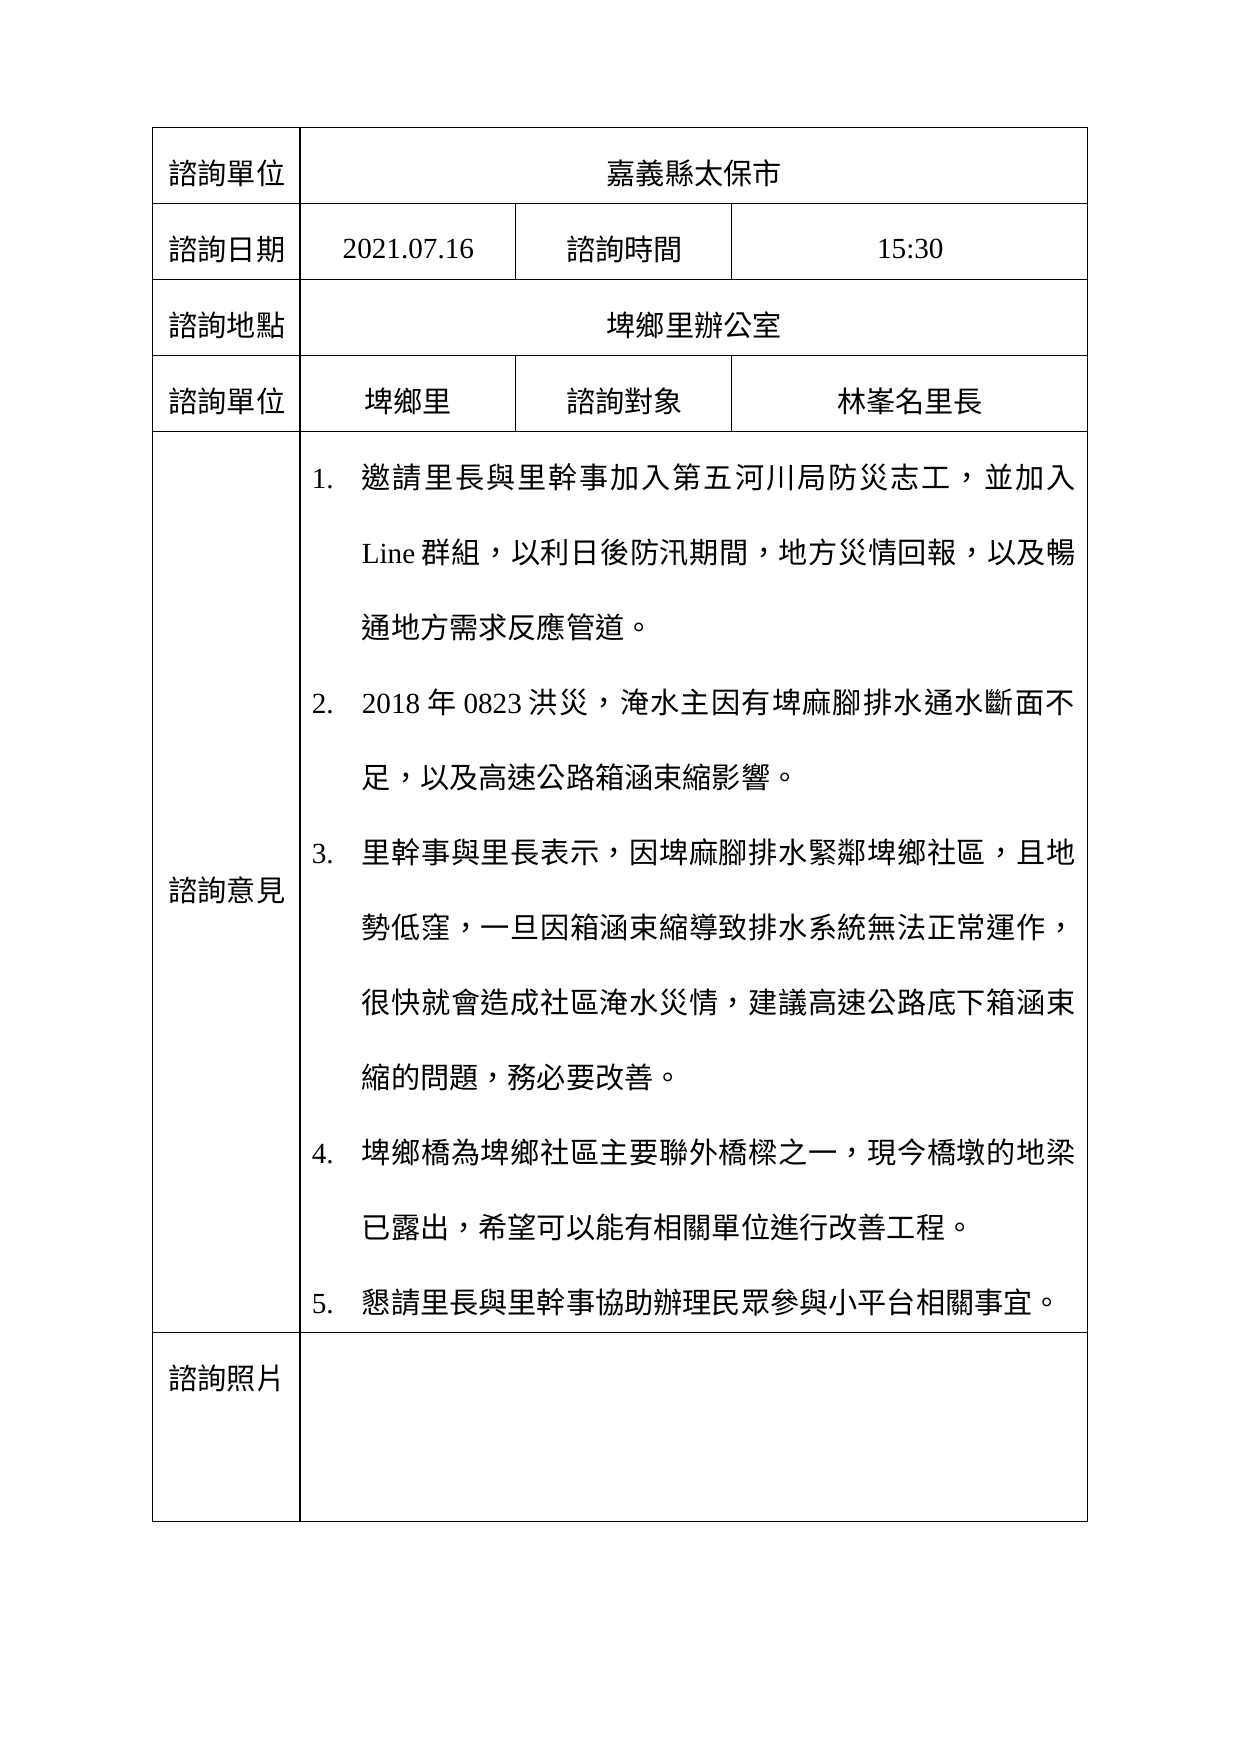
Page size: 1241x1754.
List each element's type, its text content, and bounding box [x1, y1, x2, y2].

table_cell 諮詢照片 [153, 1333, 299, 1521]
table_cell [301, 1333, 1087, 1521]
table_cell 埤鄉里 [301, 356, 515, 431]
table_cell 諮詢地點 [153, 280, 299, 355]
table_header 嘉義縣太保市 [301, 128, 1087, 203]
table_cell 埤鄉里辦公室 [301, 280, 1087, 355]
table_cell 諮詢意見 [153, 432, 299, 1332]
table_header 諮詢單位 [153, 128, 299, 203]
table_cell 林峯名里長 [732, 356, 1087, 431]
table_cell 2021.07.16 [301, 204, 515, 279]
table_cell 邀請里長與里幹事加入第五河川局防災志工，並加入Line群組，以利日後防汛期間，地方災情回報，以及暢通地方需求反應管道。 2018年0823洪災，淹水主因有埤麻腳排水通水斷面不足，以及高速公路箱涵束縮影響。 里幹事與里長表示，因埤麻腳排水緊鄰埤鄉社區，且地勢低窪，一旦因箱涵束縮導致排水系統無法正常運作，很快就會造成社區淹水災情，建議高速公路底下箱涵束縮的問題，務必要改善。 埤鄉橋為埤鄉社區主要聯外橋樑之一，現今橋墩的地梁已露出，希望可以能有相關單位進行改善工程。 懇請里長與里幹事協助辦理民眾參與小平台相關事宜。 [301, 432, 1087, 1332]
table_cell 諮詢對象 [516, 356, 731, 431]
table_cell 諮詢日期 [153, 204, 299, 279]
table_cell 諮詢單位 [153, 356, 299, 431]
table_cell 15:30 [732, 204, 1087, 279]
table_cell 諮詢時間 [516, 204, 731, 279]
